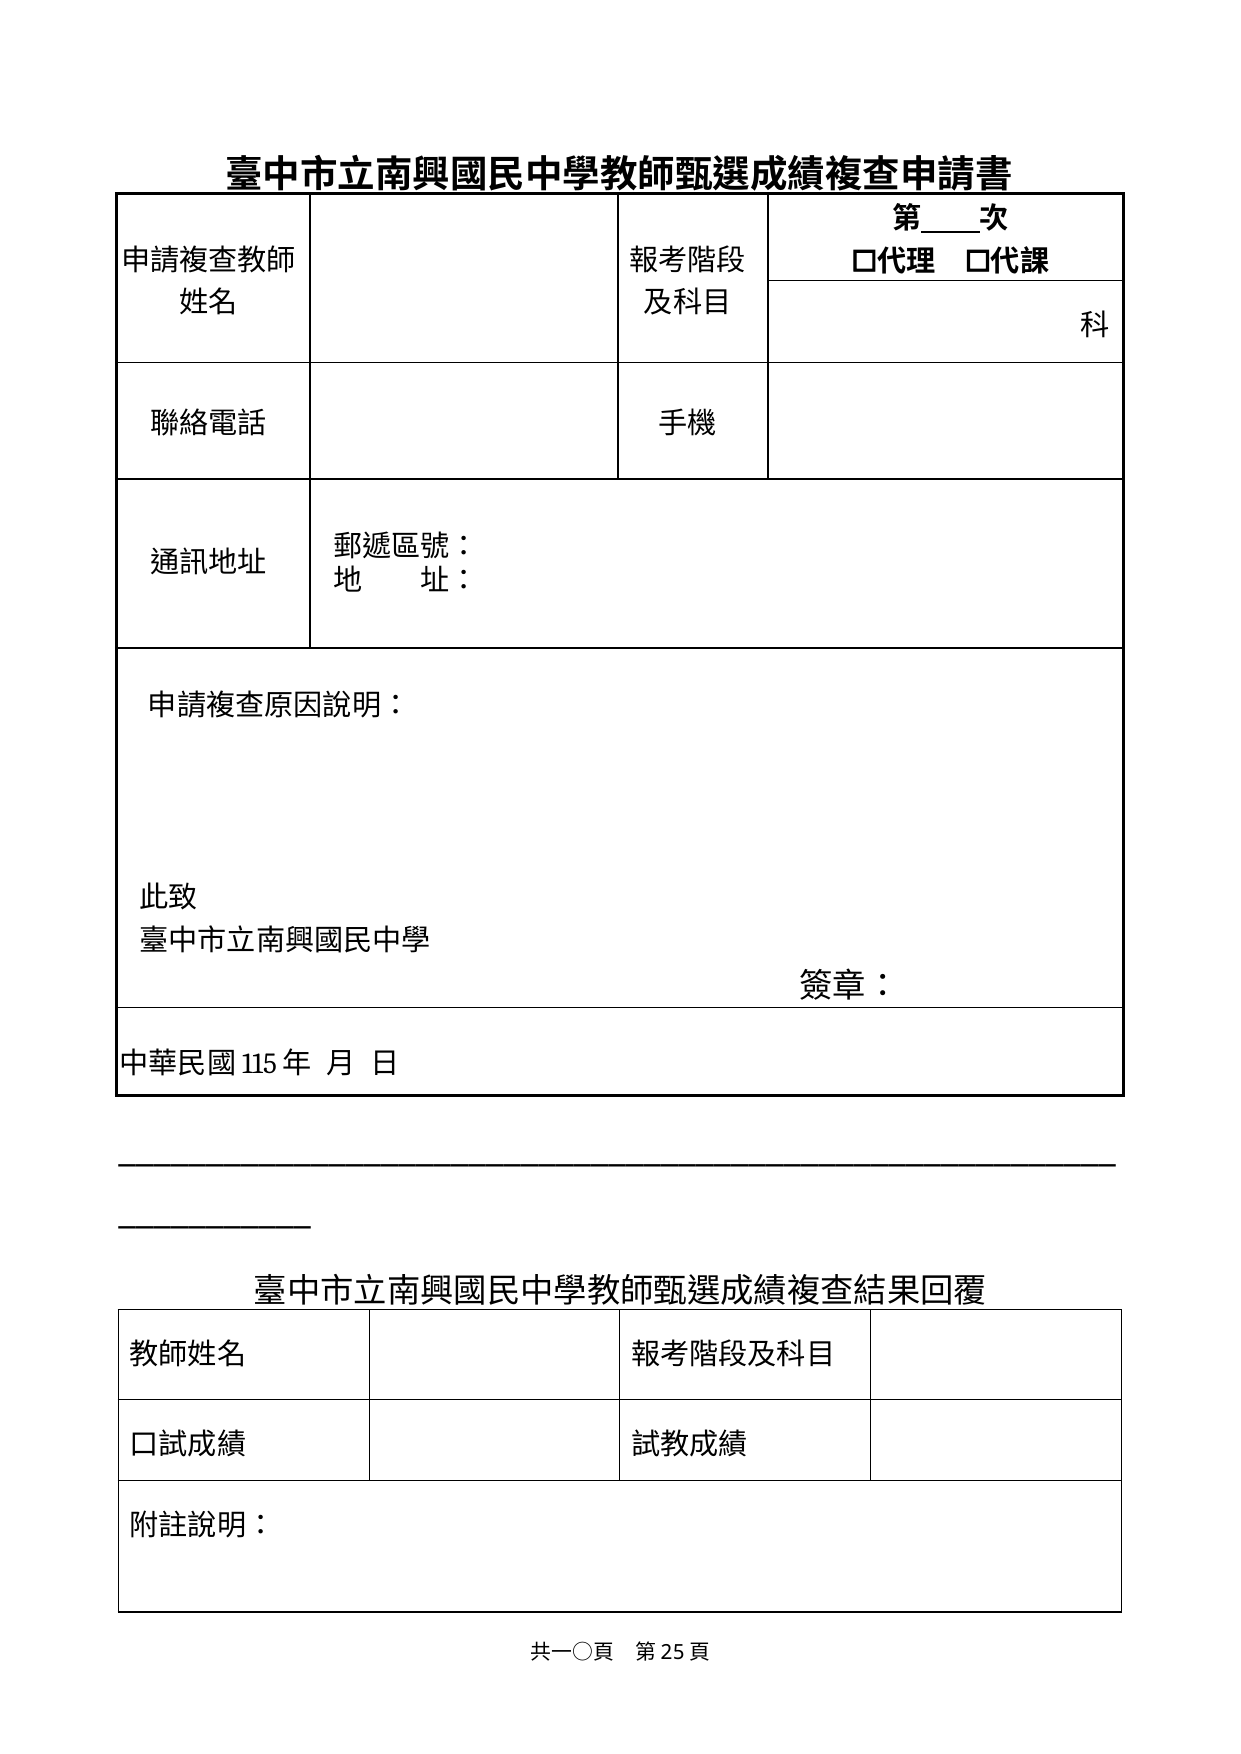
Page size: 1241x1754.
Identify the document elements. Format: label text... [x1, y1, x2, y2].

table_cell 中華民國115年 月 日 [118, 1008, 1122, 1093]
table_header 報考階段及科目 [619, 195, 767, 362]
table_cell 申請複查原因說明： 此致 臺中市立南興國民中學 簽章： [118, 649, 1122, 1007]
table_cell 手機 [619, 363, 767, 478]
table_cell 科 [769, 281, 1122, 362]
table_cell 附註說明： [119, 1481, 1121, 1611]
table_cell [370, 1400, 619, 1480]
text 臺中市立南興國民中學教師甄選成績複查申請書 [118, 129, 1120, 192]
table_cell [311, 363, 617, 478]
text ____________________________________________________________________ [118, 1109, 1122, 1234]
text 臺中市立南興國民中學教師甄選成績複查結果回覆 [118, 1247, 1122, 1309]
table_header 申請複查教師姓名 [118, 195, 309, 362]
table_header [311, 195, 617, 362]
table_header [370, 1310, 619, 1399]
table_header [871, 1310, 1121, 1399]
table_cell 口試成績 [119, 1400, 369, 1480]
table_header 第 次 代理 代課 [769, 195, 1122, 280]
table_cell 試教成績 [620, 1400, 870, 1480]
table_header 教師姓名 [119, 1310, 369, 1399]
table_cell [769, 363, 1122, 478]
table_cell [871, 1400, 1121, 1480]
table_cell 郵遞區號： 地 址： [311, 480, 1122, 647]
table_cell 聯絡電話 [118, 363, 309, 478]
table_header 報考階段及科目 [620, 1310, 870, 1399]
table_cell 通訊地址 [118, 480, 309, 647]
